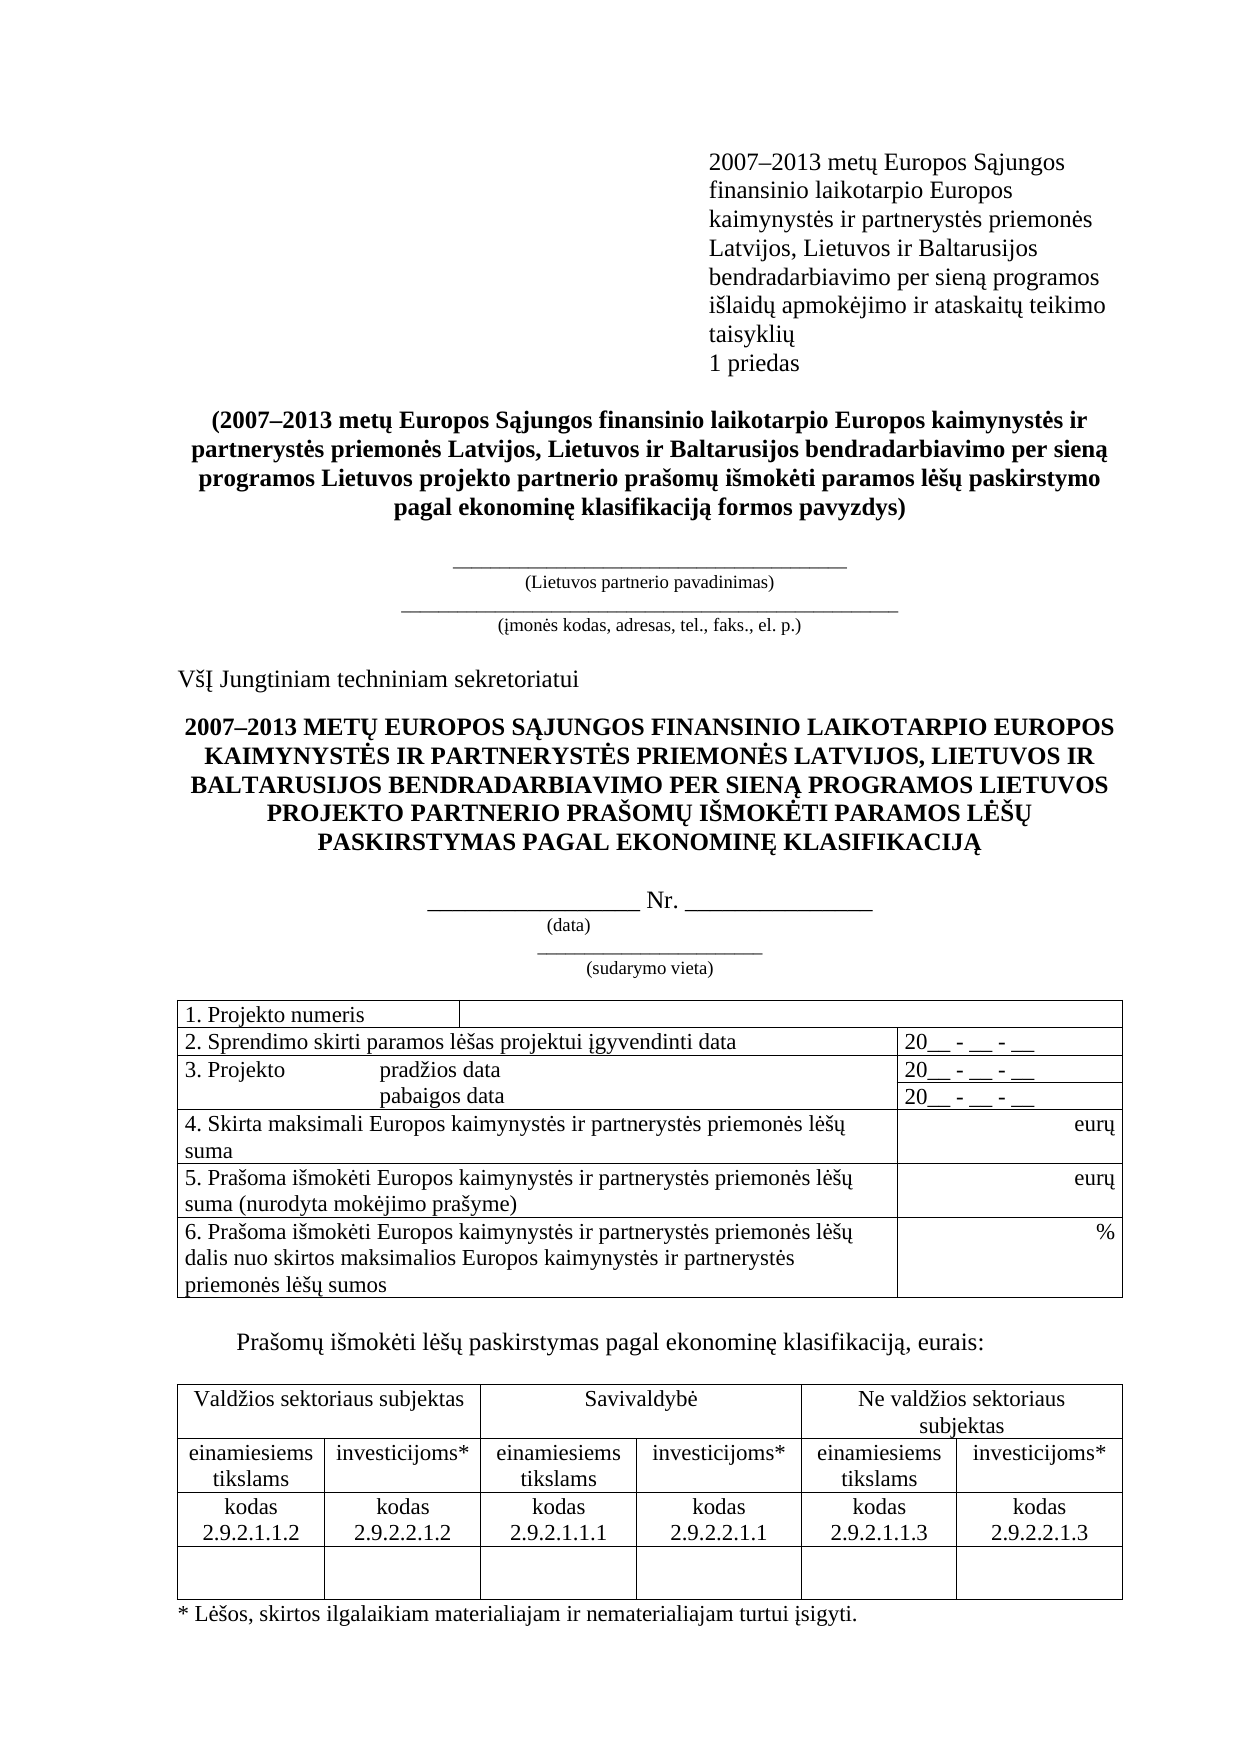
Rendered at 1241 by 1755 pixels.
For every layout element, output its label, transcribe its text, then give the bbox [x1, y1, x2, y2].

table_cell investicijoms* [957, 1439, 1122, 1492]
table_cell [325, 1547, 480, 1599]
text _________________ Nr. _______________ [177, 885, 1122, 913]
table_cell 20__ - __ - __ [898, 1056, 1122, 1082]
table_cell eurų [898, 1164, 1122, 1217]
text 2007–2013 metų Europos Sąjungos finansinio laikotarpio Europos kaimynystės ir partnerystės priemonės Latvijos, Lietuvos ir Baltarusijos bendradarbiavimo per sieną programos Lietuvos PROJEKTO partnerio PRAŠOMŲ IŠMOKĖTI PARAMOS LĖŠŲ paskirstymAS pagal ekonominę klasifikaciją [177, 712, 1122, 856]
text Latvijos, Lietuvos ir Baltarusijos [177, 233, 1122, 262]
table_cell einamiesiems tikslams [178, 1439, 324, 1492]
table_header Ne valdžios sektoriaus subjektas [802, 1385, 1122, 1438]
table_cell kodas 2.9.2.1.1.3 [802, 1493, 956, 1546]
table_cell kodas 2.9.2.2.1.3 [957, 1493, 1122, 1546]
table_cell kodas 2.9.2.1.1.2 [178, 1493, 324, 1546]
table_cell % [898, 1218, 1122, 1297]
text (data) [15, 913, 1122, 935]
text VšĮ Jungtiniam techniniam sekretoriatui [177, 664, 1122, 693]
table_cell 4. Skirta maksimali Europos kaimynystės ir partnerystės priemonės lėšų suma [178, 1110, 897, 1163]
text __________________________________________ [177, 549, 1122, 571]
text išlaidų apmokėjimo ir ataskaitų teikimo [177, 291, 1122, 319]
table_header 1. Projekto numeris [178, 1001, 459, 1027]
text (sudarymo vieta) [177, 957, 1122, 978]
table_cell [481, 1547, 636, 1599]
text bendradarbiavimo per sieną programos [177, 262, 1122, 291]
table_cell kodas 2.9.2.1.1.1 [481, 1493, 636, 1546]
table_cell kodas 2.9.2.2.1.1 [637, 1493, 801, 1546]
table_cell [178, 1547, 324, 1599]
text (įmonės kodas, adresas, tel., faks., el. p.) [177, 614, 1122, 636]
text 1 priedas [177, 348, 1122, 377]
text * Lėšos, skirtos ilgalaikiam materialiajam ir nematerialiajam turtui įsigyti. [177, 1600, 1122, 1627]
table_header [460, 1001, 1122, 1027]
table_cell 20__ - __ - __ [898, 1028, 1122, 1054]
table_header Savivaldybė [481, 1385, 801, 1438]
table_header Valdžios sektoriaus subjektas [178, 1385, 480, 1438]
table_cell eurų [898, 1110, 1122, 1163]
table_cell kodas 2.9.2.2.1.2 [325, 1493, 480, 1546]
text _____________________________________________________ [177, 592, 1122, 614]
table_cell pradžios data pabaigos data [372, 1056, 897, 1109]
table_cell investicijoms* [325, 1439, 480, 1492]
text (2007–2013 metų Europos Sąjungos finansinio laikotarpio Europos kaimynystės ir partnerystės priemonės Latvijos, Lietuvos ir Baltarusijos bendradarbiavimo per sieną programos Lietuvos projekto partnerio prašomų išmokėti paramos lėšų paskirstymo pagal ekonominę klasifikaciją formos pavyzdys) [177, 406, 1122, 521]
table_cell 5. Prašoma išmokėti Europos kaimynystės ir partnerystės priemonės lėšų suma (nurodyta mokėjimo prašyme) [178, 1164, 897, 1217]
text kaimynystės ir partnerystės priemonės [177, 204, 1122, 233]
table_cell 20__ - __ - __ [898, 1083, 1122, 1109]
table_cell [957, 1547, 1122, 1599]
table_cell 3. Projekto [178, 1056, 372, 1109]
table_cell investicijoms* [637, 1439, 801, 1492]
text taisyklių [177, 319, 1122, 348]
text ________________________ [177, 935, 1122, 957]
text 2007–2013 metų Europos Sąjungos [177, 147, 1122, 176]
table_cell [802, 1547, 956, 1599]
table_cell einamiesiems tikslams [481, 1439, 636, 1492]
text (Lietuvos partnerio pavadinimas) [177, 571, 1122, 592]
table_cell 2. Sprendimo skirti paramos lėšas projektui įgyvendinti data [178, 1028, 897, 1054]
table_cell 6. Prašoma išmokėti Europos kaimynystės ir partnerystės priemonės lėšų dalis nuo skirtos maksimalios Europos kaimynystės ir partnerystės priemonės lėšų sumos [178, 1218, 897, 1297]
text Prašomų išmokėti lėšų paskirstymas pagal ekonominę klasifikaciją, eurais: [177, 1327, 1122, 1356]
table_cell [637, 1547, 801, 1599]
table_cell einamiesiems tikslams [802, 1439, 956, 1492]
text finansinio laikotarpio Europos [177, 176, 1122, 204]
